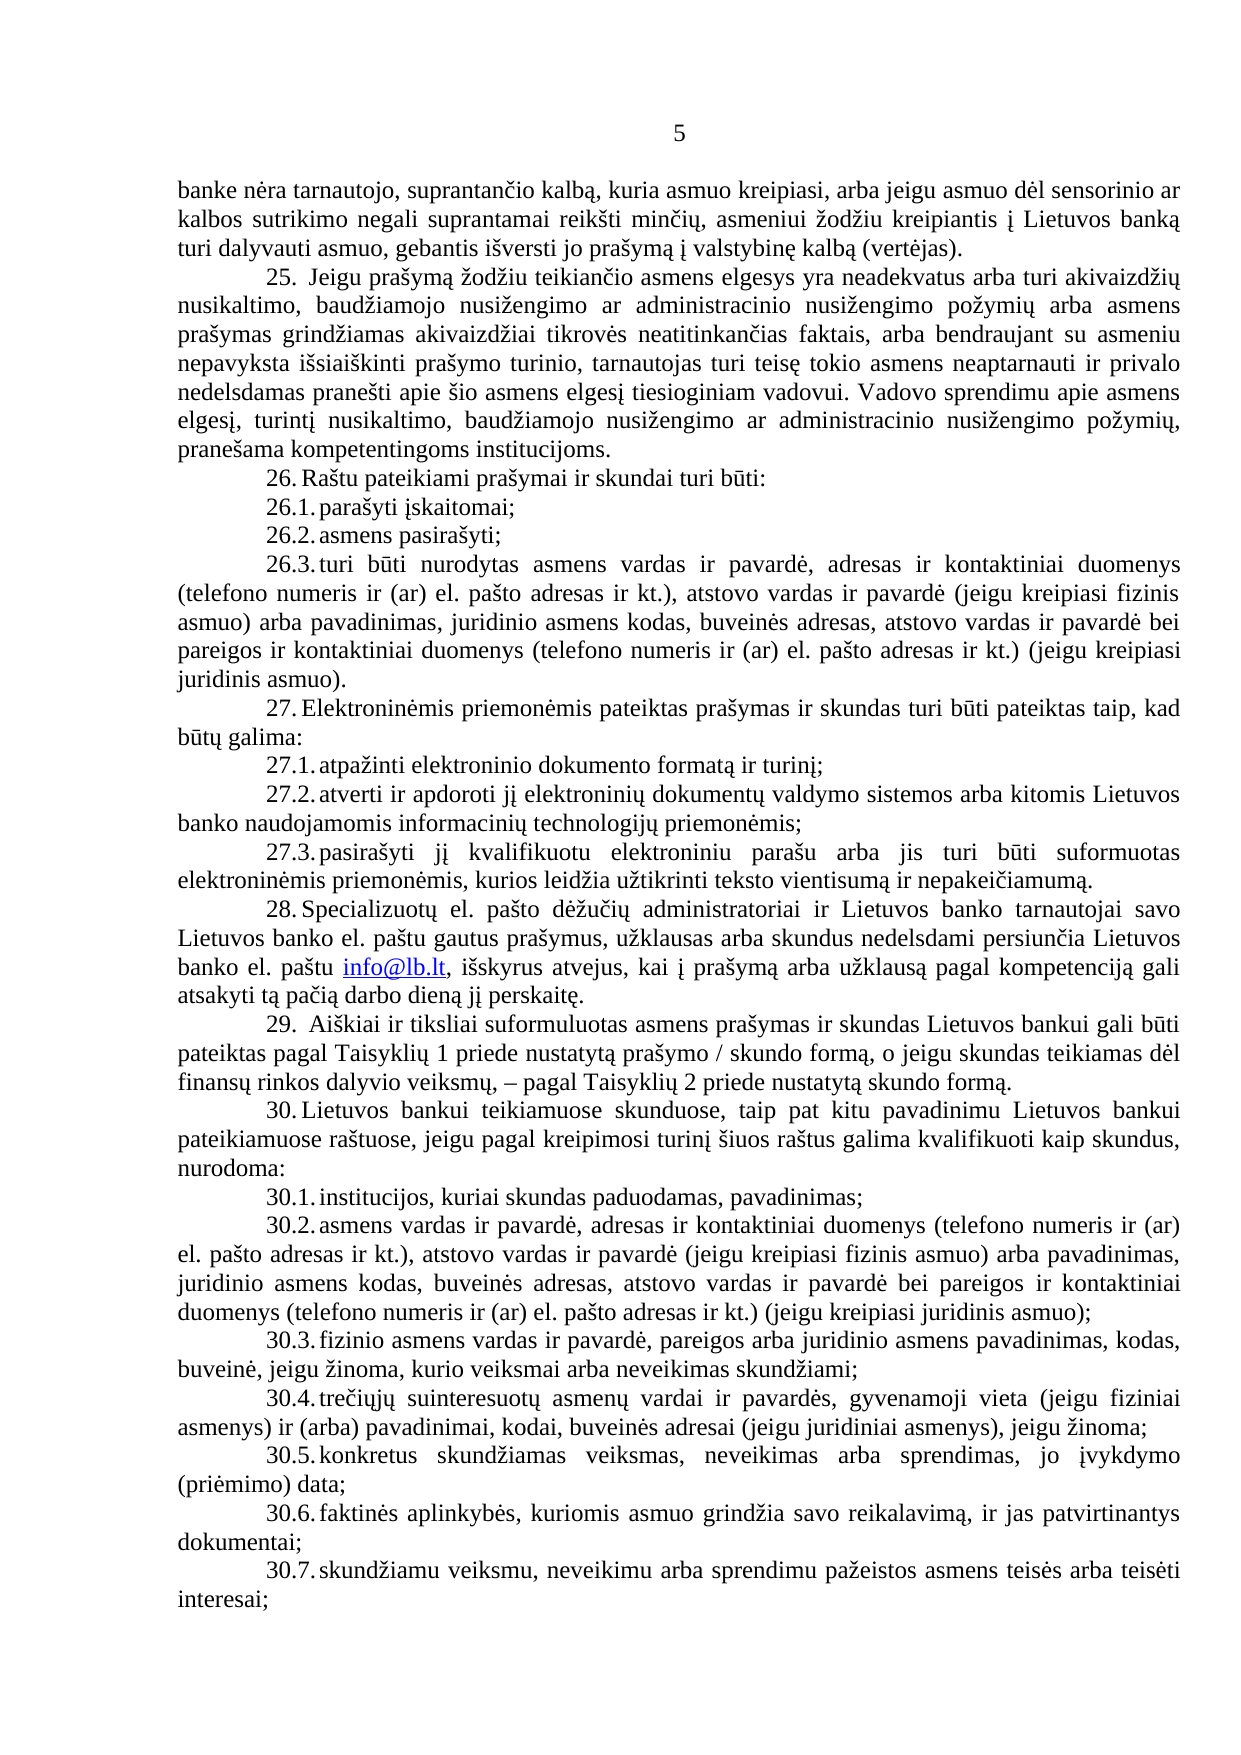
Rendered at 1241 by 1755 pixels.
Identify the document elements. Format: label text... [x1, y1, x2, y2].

text 26.3. turi būti nurodytas asmens vardas ir pavardė, adresas ir kontaktiniai duomenys (telefono numeris ir (ar) el. pašto adresas ir kt.), atstovo vardas ir pavardė (jeigu kreipiasi fizinis asmuo) arba pavadinimas, juridinio asmens kodas, buveinės adresas, atstovo vardas ir pavardė bei pareigos ir kontaktiniai duomenys (telefono numeris ir (ar) el. pašto adresas ir kt.) (jeigu kreipiasi juridinis asmuo). [177, 549, 1181, 693]
text 29. Aiškiai ir tiksliai suformuluotas asmens prašymas ir skundas Lietuvos bankui gali būti pateiktas pagal Taisyklių 1 priede nustatytą prašymo / skundo formą, o jeigu skundas teikiamas dėl finansų rinkos dalyvio veiksmų, – pagal Taisyklių 2 priede nustatytą skundo formą. [177, 1009, 1181, 1096]
text banke nėra tarnautojo, suprantančio kalbą, kuria asmuo kreipiasi, arba jeigu asmuo dėl sensorinio ar kalbos sutrikimo negali suprantamai reikšti minčių, asmeniui žodžiu kreipiantis į Lietuvos banką turi dalyvauti asmuo, gebantis išversti jo prašymą į valstybinę kalbą (vertėjas). [177, 176, 1181, 262]
text 27.2. atverti ir apdoroti jį elektroninių dokumentų valdymo sistemos arba kitomis Lietuvos banko naudojamomis informacinių technologijų priemonėmis; [177, 779, 1181, 837]
text 25. Jeigu prašymą žodžiu teikiančio asmens elgesys yra neadekvatus arba turi akivaizdžių nusikaltimo, baudžiamojo nusižengimo ar administracinio nusižengimo požymių arba asmens prašymas grindžiamas akivaizdžiai tikrovės neatitinkančias faktais, arba bendraujant su asmeniu nepavyksta išsiaiškinti prašymo turinio, tarnautojas turi teisę tokio asmens neaptarnauti ir privalo nedelsdamas pranešti apie šio asmens elgesį tiesioginiam vadovui. Vadovo sprendimu apie asmens elgesį, turintį nusikaltimo, baudžiamojo nusižengimo ar administracinio nusižengimo požymių, pranešama kompetentingoms institucijoms. [177, 262, 1181, 463]
text 27.1. atpažinti elektroninio dokumento formatą ir turinį; [177, 751, 1181, 779]
text 30.2. asmens vardas ir pavardė, adresas ir kontaktiniai duomenys (telefono numeris ir (ar) el. pašto adresas ir kt.), atstovo vardas ir pavardė (jeigu kreipiasi fizinis asmuo) arba pavadinimas, juridinio asmens kodas, buveinės adresas, atstovo vardas ir pavardė bei pareigos ir kontaktiniai duomenys (telefono numeris ir (ar) el. pašto adresas ir kt.) (jeigu kreipiasi juridinis asmuo); [177, 1211, 1181, 1326]
text 30. Lietuvos bankui teikiamuose skunduose, taip pat kitu pavadinimu Lietuvos bankui pateikiamuose raštuose, jeigu pagal kreipimosi turinį šiuos raštus galima kvalifikuoti kaip skundus, nurodoma: [177, 1096, 1181, 1182]
text 26.1. parašyti įskaitomai; [177, 492, 1181, 521]
text 30.1. institucijos, kuriai skundas paduodamas, pavadinimas; [177, 1182, 1181, 1211]
text 30.3. fizinio asmens vardas ir pavardė, pareigos arba juridinio asmens pavadinimas, kodas, buveinė, jeigu žinoma, kurio veiksmai arba neveikimas skundžiami; [177, 1326, 1181, 1383]
text 30.4. trečiųjų suinteresuotų asmenų vardai ir pavardės, gyvenamoji vieta (jeigu fiziniai asmenys) ir (arba) pavadinimai, kodai, buveinės adresai (jeigu juridiniai asmenys), jeigu žinoma; [177, 1383, 1181, 1441]
text 30.7. skundžiamu veiksmu, neveikimu arba sprendimu pažeistos asmens teisės arba teisėti interesai; [177, 1556, 1181, 1613]
text 28. Specializuotų el. pašto dėžučių administratoriai ir Lietuvos banko tarnautojai savo Lietuvos banko el. paštu gautus prašymus, užklausas arba skundus nedelsdami persiunčia Lietuvos banko el. paštu info@lb.lt, išskyrus atvejus, kai į prašymą arba užklausą pagal kompetenciją gali atsakyti tą pačią darbo dieną jį perskaitę. [177, 894, 1181, 1009]
text 30.5. konkretus skundžiamas veiksmas, neveikimas arba sprendimas, jo įvykdymo (priėmimo) data; [177, 1441, 1181, 1498]
text 30.6. faktinės aplinkybės, kuriomis asmuo grindžia savo reikalavimą, ir jas patvirtinantys dokumentai; [177, 1498, 1181, 1556]
text 27. Elektroninėmis priemonėmis pateiktas prašymas ir skundas turi būti pateiktas taip, kad būtų galima: [177, 693, 1181, 751]
text 27.3. pasirašyti jį kvalifikuotu elektroniniu parašu arba jis turi būti suformuotas elektroninėmis priemonėmis, kurios leidžia užtikrinti teksto vientisumą ir nepakeičiamumą. [177, 837, 1181, 894]
text 26. Raštu pateikiami prašymai ir skundai turi būti: [177, 463, 1181, 492]
text 26.2. asmens pasirašyti; [177, 521, 1181, 549]
